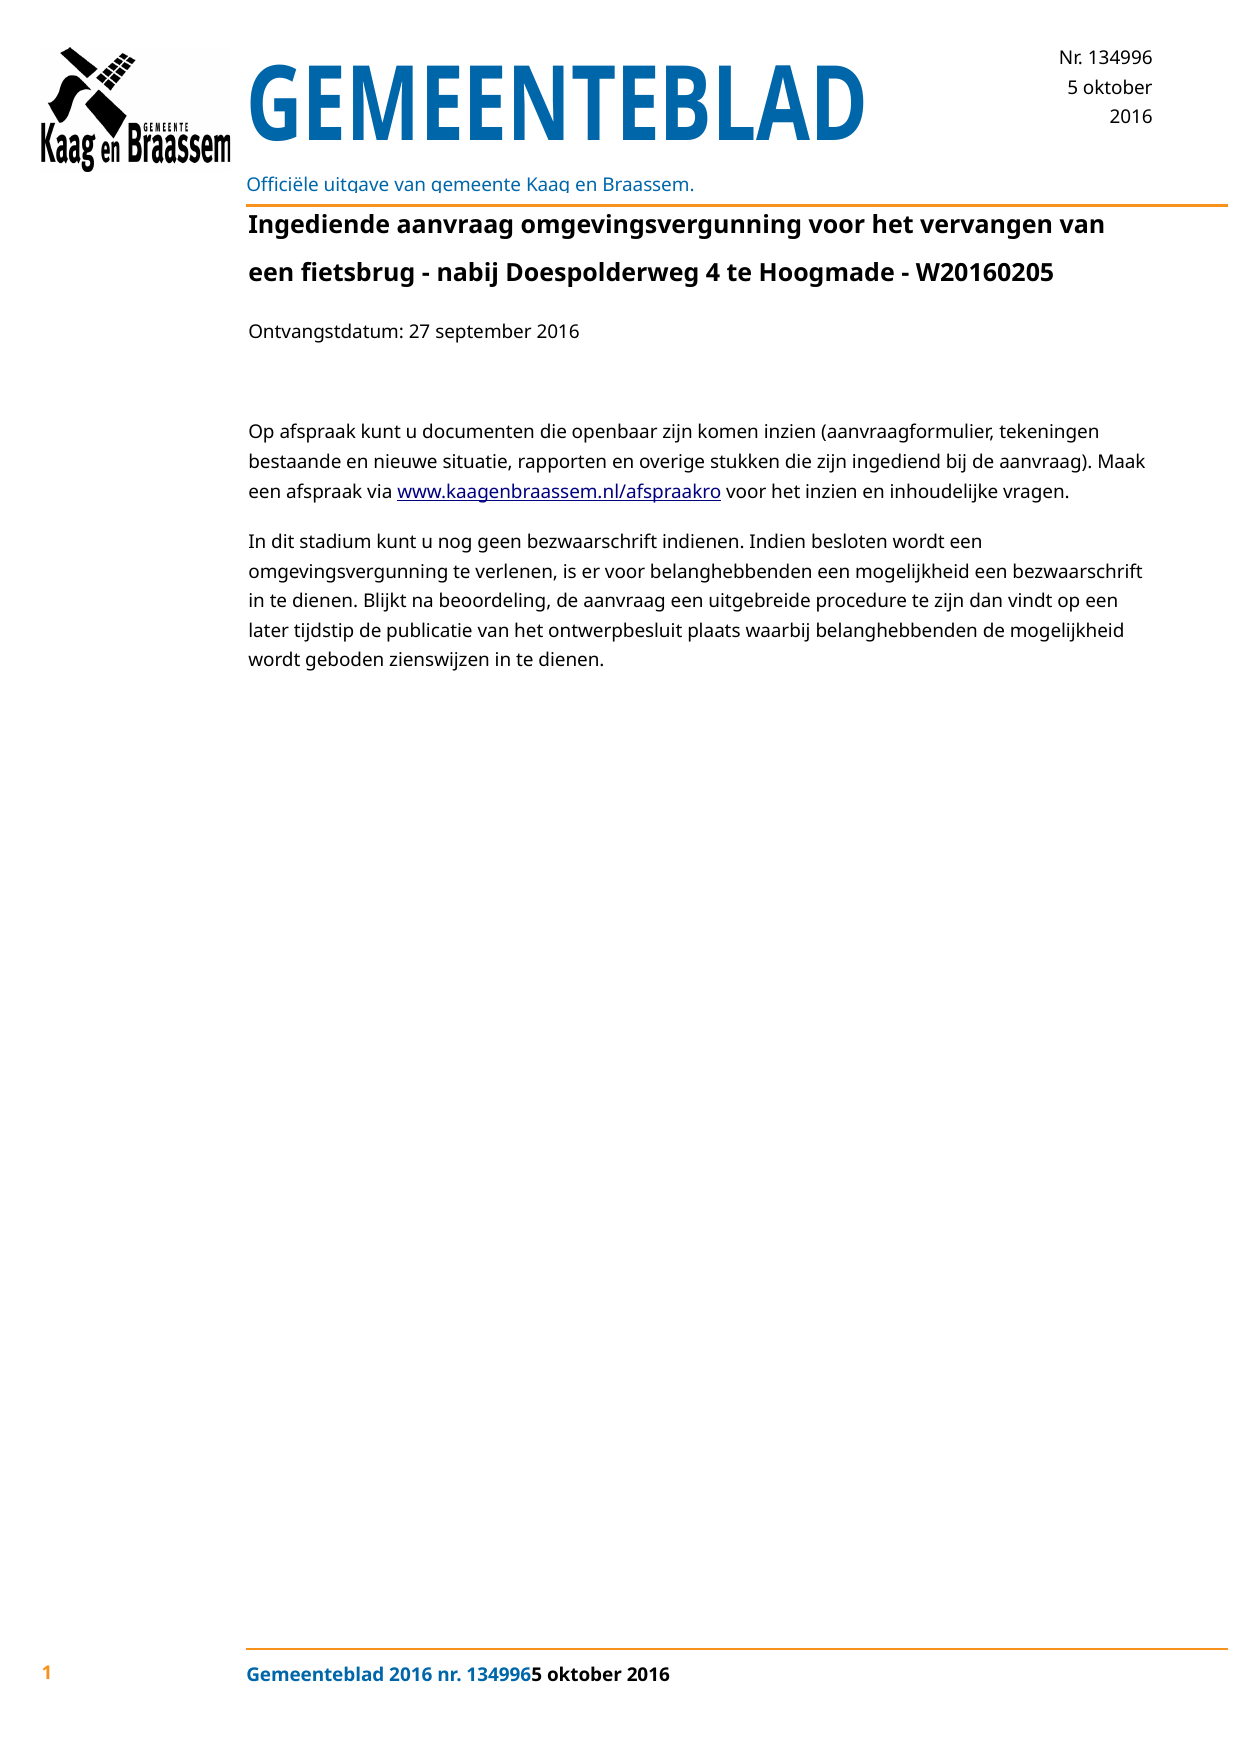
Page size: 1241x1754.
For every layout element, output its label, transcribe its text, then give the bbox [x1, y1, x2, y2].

text Ontvangstdatum: 27 september 2016 [248, 318, 1152, 344]
text Op afspraak kunt u documenten die openbaar zijn komen inzien (aanvraagformulier, tekeningen bestaande en nieuwe situatie, rapporten en overige stukken die zijn ingediend bij de aanvraag). Maak een afspraak via www.kaagenbraassem.nl/afspraakro voor het inzien en inhoudelijke vragen. [248, 419, 1152, 504]
text In dit stadium kunt u nog geen bezwaarschrift indienen. Indien besloten wordt een omgevingsvergunning te verlenen, is er voor belanghebbenden een mogelijkheid een bezwaarschrift in te dienen. Blijkt na beoordeling, de aanvraag een uitgebreide procedure te zijn dan vindt op een later tijdstip de publicatie van het ontwerpbesluit plaats waarbij belanghebbenden de mogelijkheid wordt geboden zienswijzen in te dienen. [248, 528, 1152, 672]
picture [41, 47, 231, 172]
text Ingediende aanvraag omgevingsvergunning voor het vervangen van een fietsbrug - nabij Doespolderweg 4 te Hoogmade - W20160205 [248, 207, 1152, 288]
